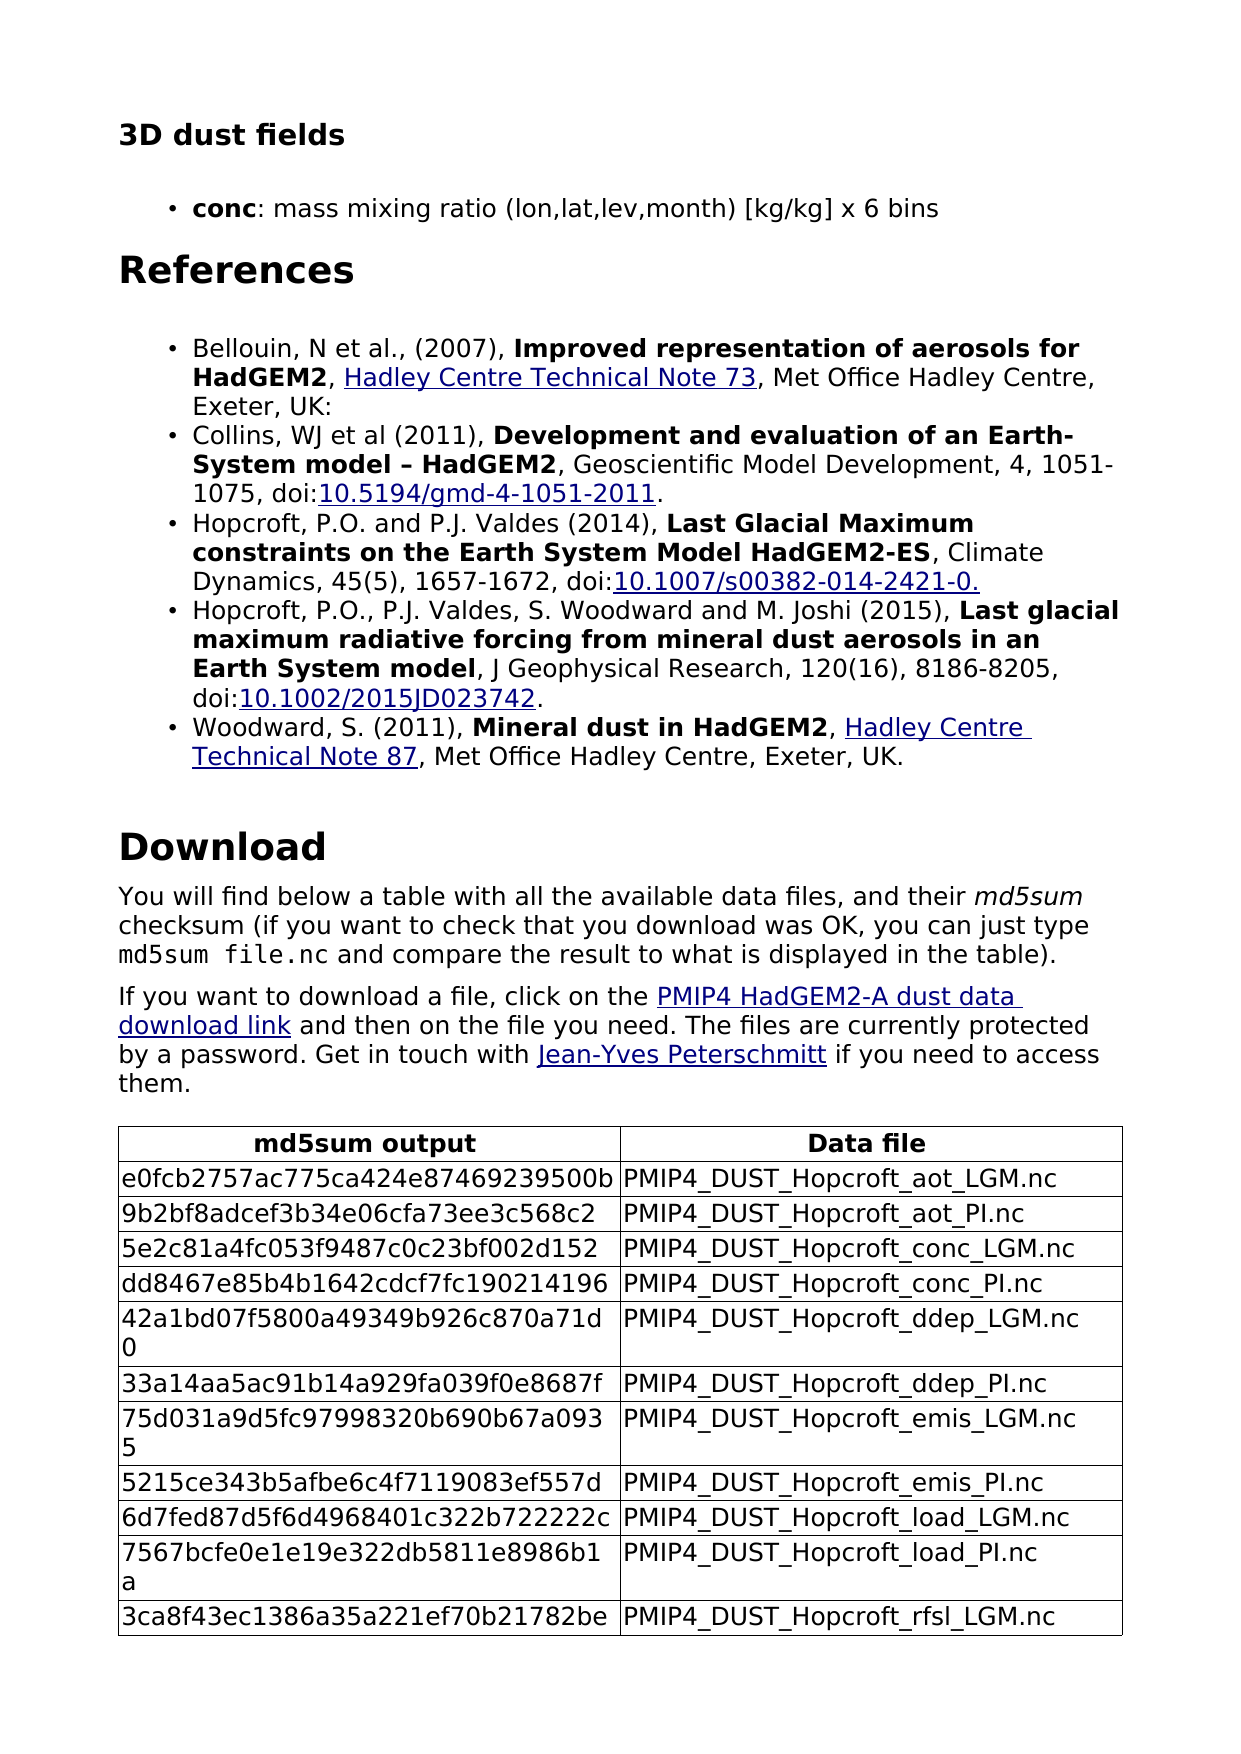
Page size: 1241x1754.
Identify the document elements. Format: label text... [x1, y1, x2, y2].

table_cell dd8467e85b4b1642cdcf7fc190214196 [119, 1267, 620, 1301]
subtitle Download [118, 826, 1122, 869]
table_cell 42a1bd07f5800a49349b926c870a71d0 [119, 1302, 620, 1366]
table_cell PMIP4_DUST_Hopcroft_ddep_LGM.nc [621, 1302, 1122, 1366]
table_header md5sum output [119, 1127, 620, 1161]
list Woodward, S. (2011), Mineral dust in HadGEM2, Hadley Centre Technical Note 87, Met Office Hadley Centre, Exeter, UK. [177, 713, 1122, 771]
table_cell 3ca8f43ec1386a35a221ef70b21782be [119, 1601, 620, 1635]
subtitle References [118, 248, 1122, 292]
table_cell PMIP4_DUST_Hopcroft_ddep_PI.nc [621, 1367, 1122, 1401]
table_cell 5e2c81a4fc053f9487c0c23bf002d152 [119, 1232, 620, 1266]
table_cell PMIP4_DUST_Hopcroft_load_LGM.nc [621, 1501, 1122, 1535]
subtitle 3D dust fields [118, 118, 1122, 152]
table_cell PMIP4_DUST_Hopcroft_conc_LGM.nc [621, 1232, 1122, 1266]
table_cell 6d7fed87d5f6d4968401c322b722222c [119, 1501, 620, 1535]
text You will find below a table with all the available data files, and their md5sum checksum (if you want to check that you download was OK, you can just type md5sum file.nc and compare the result to what is displayed in the table). [118, 882, 1122, 969]
table_cell e0fcb2757ac775ca424e87469239500b [119, 1162, 620, 1196]
table_cell PMIP4_DUST_Hopcroft_load_PI.nc [621, 1536, 1122, 1599]
table_cell 5215ce343b5afbe6c4f7119083ef557d [119, 1466, 620, 1500]
table_header Data file [621, 1127, 1122, 1161]
list Hopcroft, P.O. and P.J. Valdes (2014), Last Glacial Maximum constraints on the Earth System Model HadGEM2-ES, Climate Dynamics, 45(5), 1657-1672, doi:10.1007/s00382-014-2421-0. [177, 509, 1122, 596]
table_cell 9b2bf8adcef3b34e06cfa73ee3c568c2 [119, 1197, 620, 1231]
table_cell 75d031a9d5fc97998320b690b67a0935 [119, 1402, 620, 1465]
list Bellouin, N et al., (2007), Improved representation of aerosols for HadGEM2, Hadley Centre Technical Note 73, Met Office Hadley Centre, Exeter, UK: [177, 334, 1122, 421]
table_cell 33a14aa5ac91b14a929fa039f0e8687f [119, 1367, 620, 1401]
text If you want to download a file, click on the PMIP4 HadGEM2-A dust data download link and then on the file you need. The files are currently protected by a password. Get in touch with Jean-Yves Peterschmitt if you need to access them. [118, 982, 1122, 1099]
list Collins, WJ et al (2011), Development and evaluation of an Earth-System model – HadGEM2, Geoscientific Model Development, 4, 1051-1075, doi:10.5194/gmd-4-1051-2011. [177, 421, 1122, 509]
table_cell PMIP4_DUST_Hopcroft_aot_LGM.nc [621, 1162, 1122, 1196]
table_cell 7567bcfe0e1e19e322db5811e8986b1a [119, 1536, 620, 1599]
list conc: mass mixing ratio (lon,lat,lev,month) [kg/kg] x 6 bins [177, 194, 1122, 223]
table_cell PMIP4_DUST_Hopcroft_emis_PI.nc [621, 1466, 1122, 1500]
table_cell PMIP4_DUST_Hopcroft_aot_PI.nc [621, 1197, 1122, 1231]
table_cell PMIP4_DUST_Hopcroft_rfsl_LGM.nc [621, 1601, 1122, 1635]
table_cell PMIP4_DUST_Hopcroft_conc_PI.nc [621, 1267, 1122, 1301]
list Hopcroft, P.O., P.J. Valdes, S. Woodward and M. Joshi (2015), Last glacial maximum radiative forcing from mineral dust aerosols in an Earth System model, J Geophysical Research, 120(16), 8186-8205, doi:10.1002/2015JD023742. [177, 596, 1122, 713]
table_cell PMIP4_DUST_Hopcroft_emis_LGM.nc [621, 1402, 1122, 1465]
